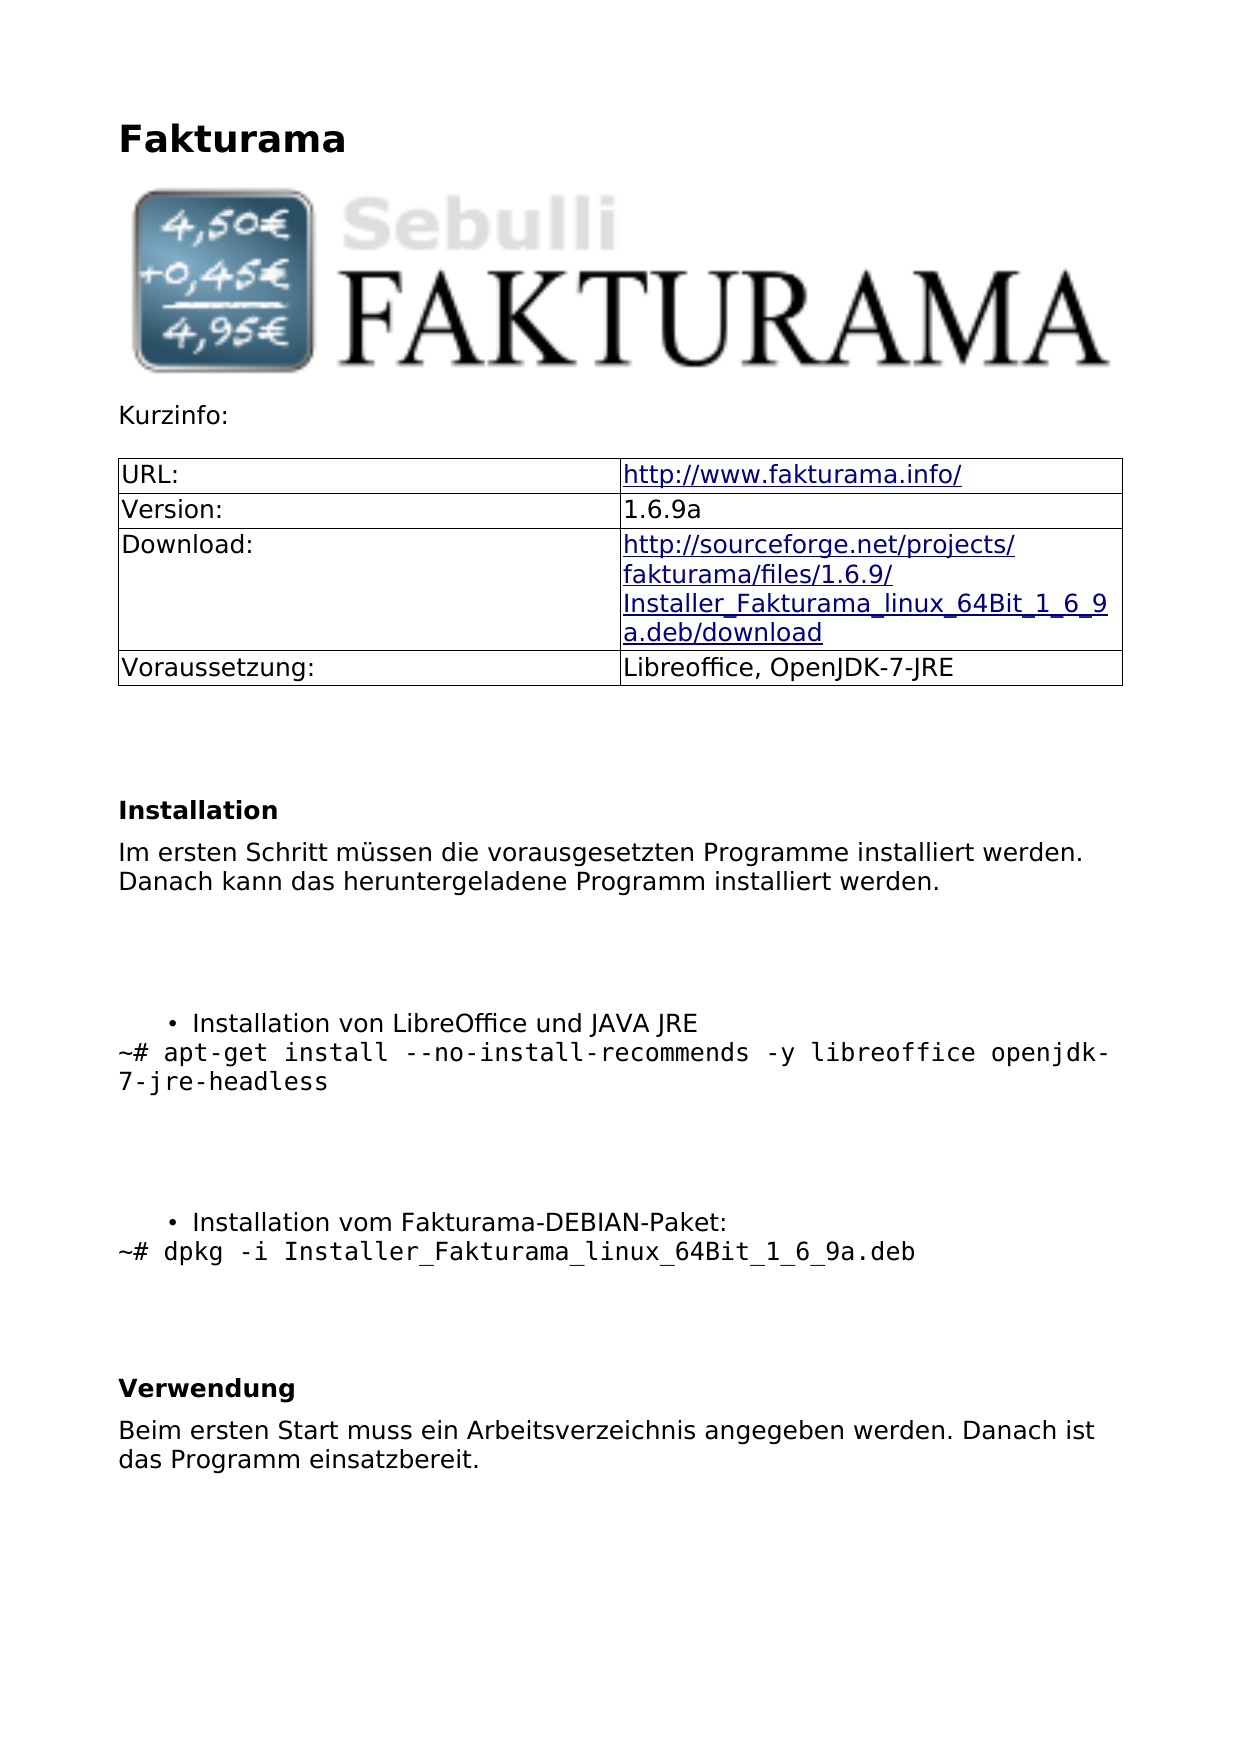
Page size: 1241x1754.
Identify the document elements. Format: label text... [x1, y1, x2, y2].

text Beim ersten Start muss ein Arbeitsverzeichnis angegeben werden. Danach ist das Programm einsatzbereit. [118, 1416, 1122, 1474]
subtitle Verwendung [118, 1374, 1122, 1403]
table_header http://www.fakturama.info/ [621, 459, 1122, 492]
picture [118, 174, 1123, 389]
list Installation vom Fakturama-DEBIAN-Paket: [177, 1208, 1122, 1238]
text ~# dpkg -i Installer_Fakturama_linux_64Bit_1_6_9a.deb [118, 1238, 1122, 1267]
table_cell Download: [119, 529, 620, 650]
table_cell Voraussetzung: [119, 651, 620, 685]
table_header URL: [119, 459, 620, 492]
table_cell 1.6.9a [621, 494, 1122, 528]
subtitle Fakturama [118, 118, 1122, 162]
text Kurzinfo: [118, 401, 1122, 430]
table_cell Version: [119, 494, 620, 528]
subtitle Installation [118, 796, 1122, 825]
text Im ersten Schritt müssen die vorausgesetzten Programme installiert werden. Danach kann das heruntergeladene Programm installiert werden. [118, 838, 1122, 896]
text ~# apt-get install --no-install-recommends -y libreoffice openjdk-7-jre-headless [118, 1038, 1122, 1096]
table_cell Libreoffice, OpenJDK-7-JRE [621, 651, 1122, 685]
list Installation von LibreOffice und JAVA JRE [177, 1009, 1122, 1038]
table_cell http://sourceforge.net/projects/fakturama/files/1.6.9/Installer_Fakturama_linux_64Bit_1_6_9a.deb/download [621, 529, 1122, 650]
